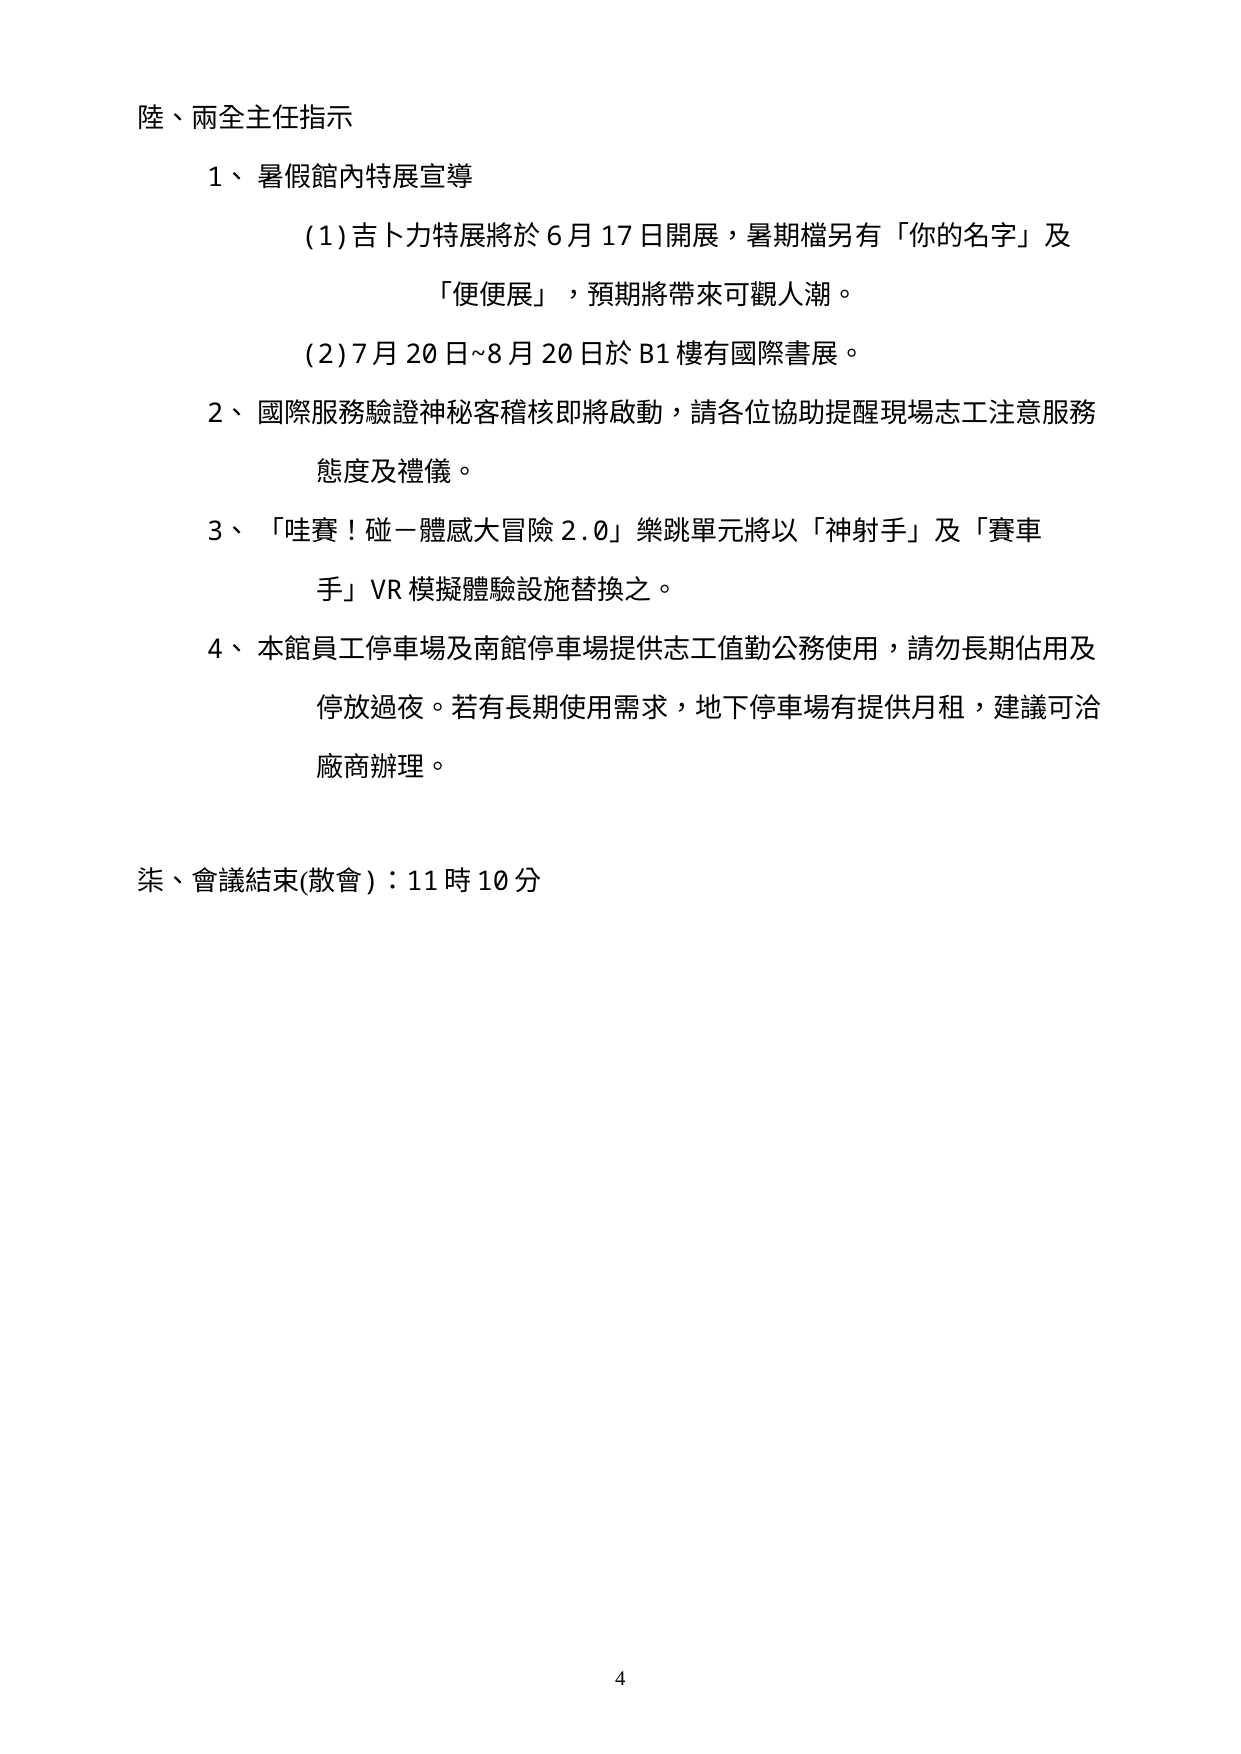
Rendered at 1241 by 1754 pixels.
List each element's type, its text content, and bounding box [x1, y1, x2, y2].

list 本館員工停車場及南館停車場提供志工值勤公務使用，請勿長期佔用及停放過夜。若有長期使用需求，地下停車場有提供月租，建議可洽廠商辦理。 [207, 627, 1122, 784]
list 國際服務驗證神秘客稽核即將啟動，請各位協助提醒現場志工注意服務態度及禮儀。 [207, 391, 1122, 489]
list 「哇賽！碰－體感大冒險2.0」樂跳單元將以「神射手」及「賽車手」VR模擬體驗設施替換之。 [207, 509, 1122, 607]
list 吉卜力特展將於6月17日開展，暑期檔另有「你的名字」及「便便展」，預期將帶來可觀人潮。 [301, 214, 1122, 312]
list 兩全主任指示 [137, 96, 1122, 135]
list 7月20日~8月20日於B1樓有國際書展。 [301, 332, 1122, 371]
list 會議結束(散會)：11時10分 [137, 859, 1122, 898]
list 暑假館內特展宣導 [207, 155, 1122, 194]
